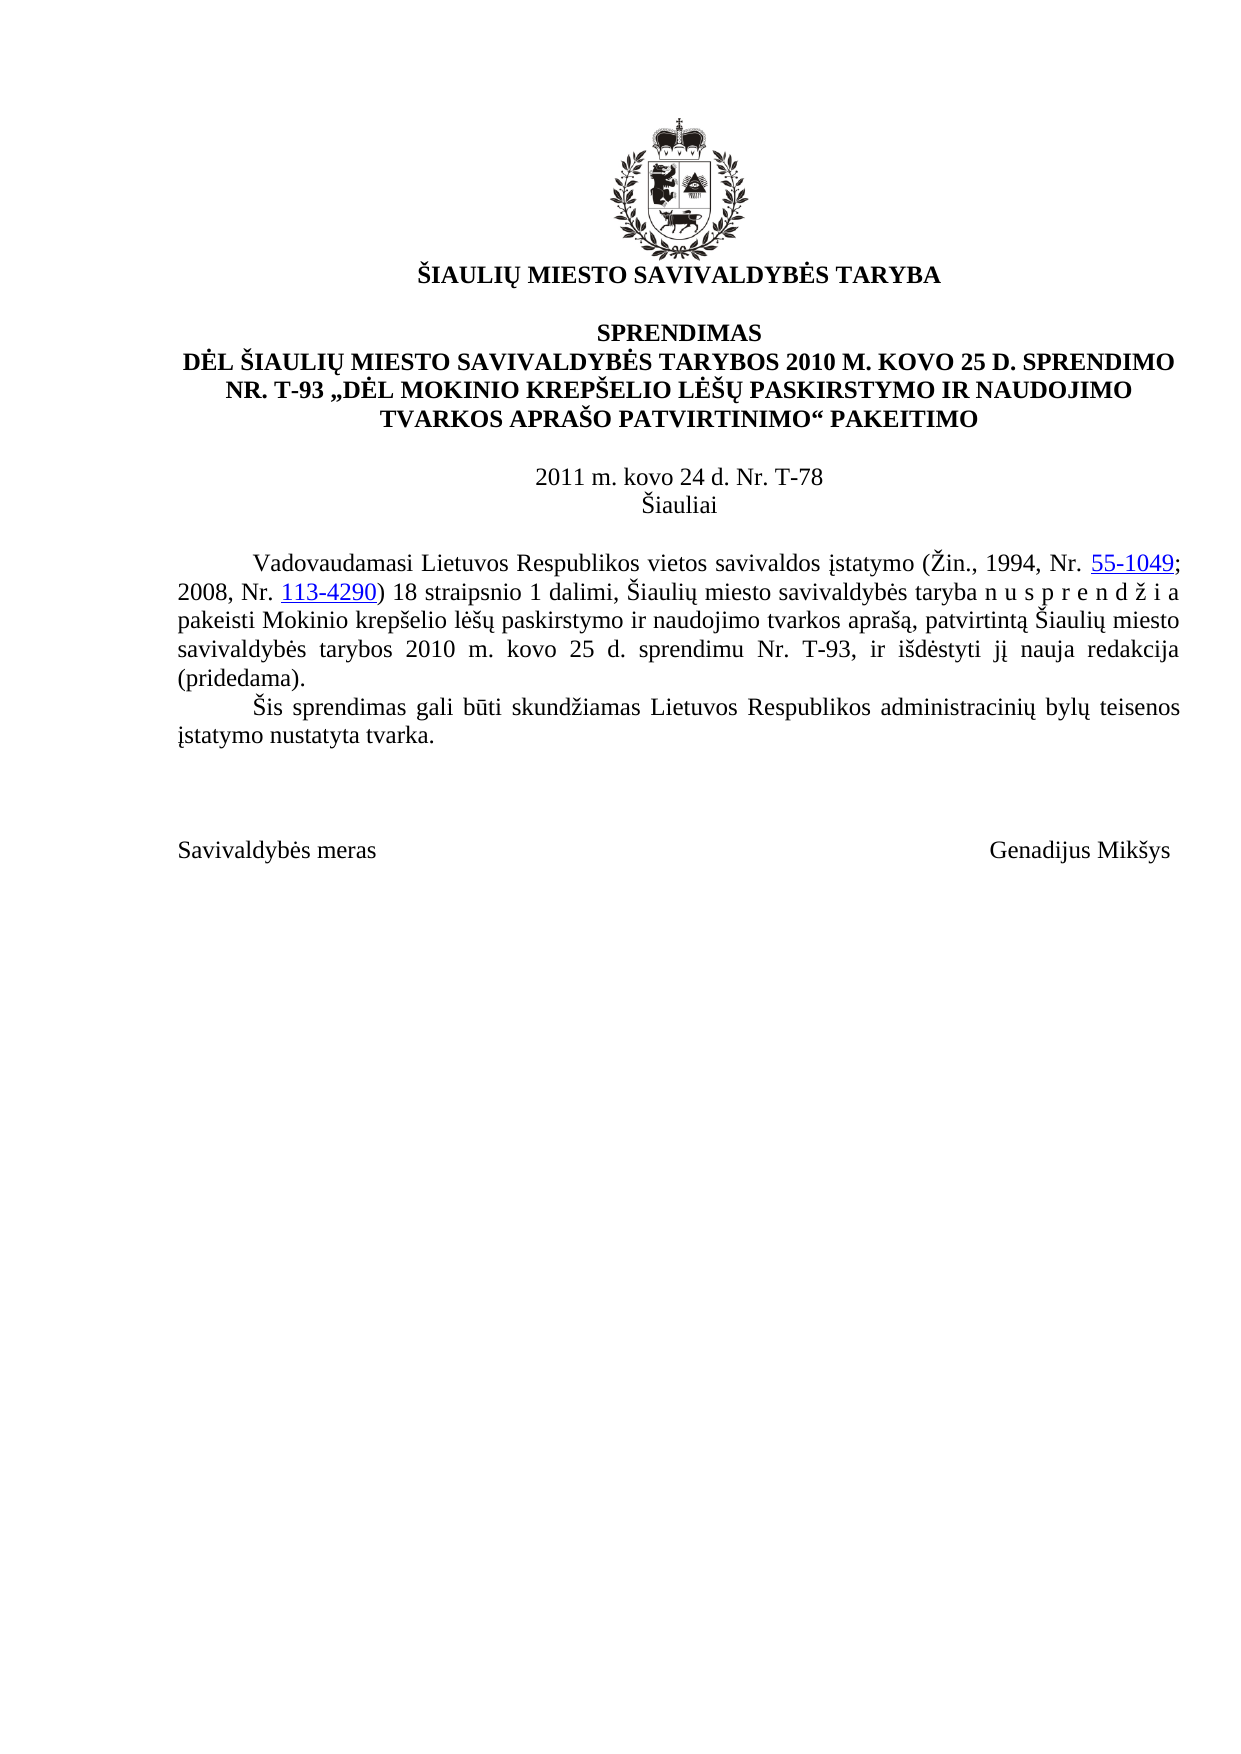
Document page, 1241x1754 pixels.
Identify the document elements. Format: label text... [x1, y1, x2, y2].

text Savivaldybės meras Genadijus Mikšys [177, 835, 1181, 864]
text Vadovaudamasi Lietuvos Respublikos vietos savivaldos įstatymo (Žin., 1994, Nr. 55-1049; 2008, Nr. 113-4290) 18 straipsnio 1 dalimi, Šiaulių miesto savivaldybės taryba n u s p r e n d ž i a pakeisti Mokinio krepšelio lėšų paskirstymo ir naudojimo tvarkos aprašą, patvirtintą Šiaulių miesto savivaldybės tarybos 2010 m. kovo 25 d. sprendimu Nr. T-93, ir išdėstyti jį nauja redakcija (pridedama). [177, 548, 1181, 692]
text ŠIAULIŲ MIESTO SAVIVALDYBĖS TARYBA [177, 260, 1181, 289]
text Šis sprendimas gali būti skundžiamas Lietuvos Respublikos administracinių bylų teisenos įstatymo nustatyta tvarka. [177, 692, 1181, 749]
text DĖL ŠIAULIŲ MIESTO SAVIVALDYBĖS TARYBOS 2010 M. KOVO 25 D. SPRENDIMO NR. T-93 „DĖL MOKINIO KREPŠELIO LĖŠŲ PASKIRSTYMO IR NAUDOJIMO TVARKOS APRAŠO PATVIRTINIMO“ PAKEITIMO [177, 347, 1181, 433]
text Šiauliai [177, 490, 1181, 519]
text SPRENDIMAS [177, 318, 1181, 347]
text 2011 m. kovo 24 d. Nr. T-78 [177, 462, 1181, 490]
